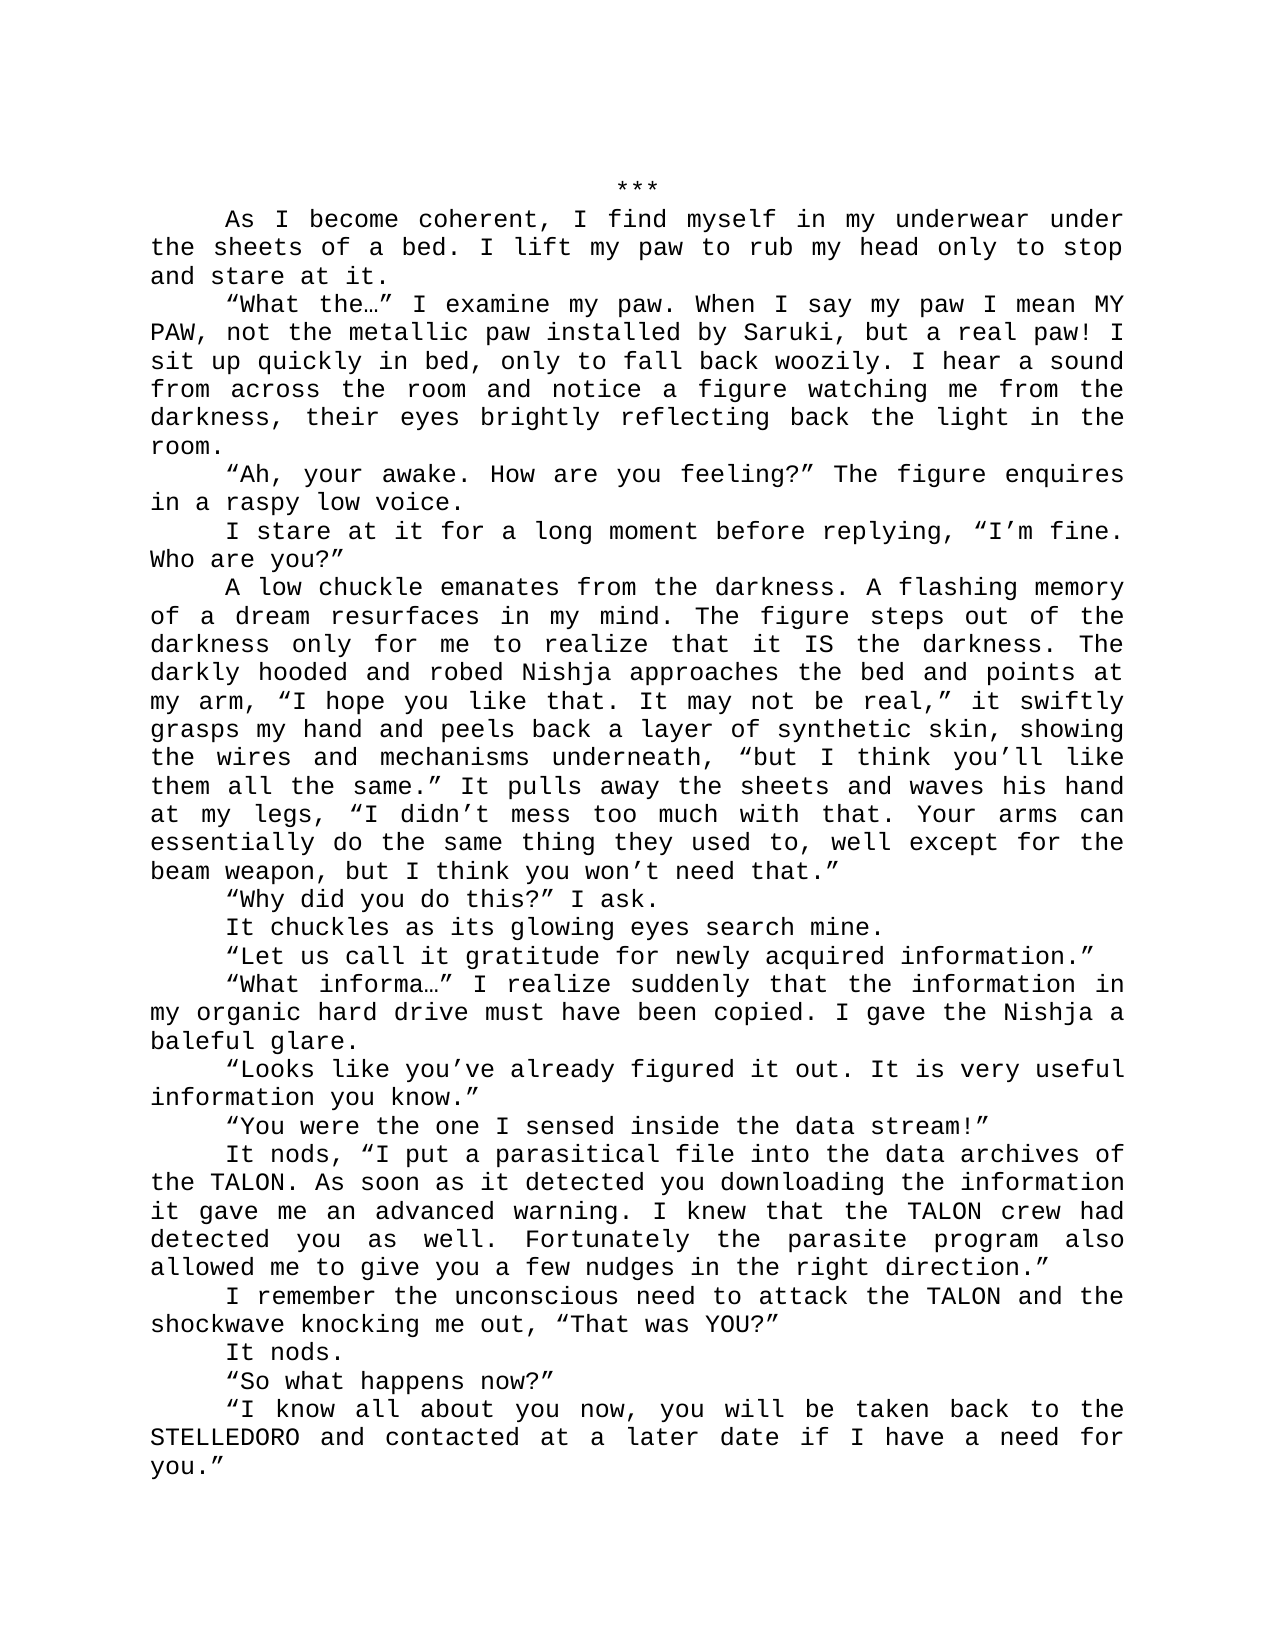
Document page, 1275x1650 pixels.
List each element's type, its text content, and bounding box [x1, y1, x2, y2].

text “Looks like you’ve already figured it out. It is very useful information you know.” [150, 1057, 1125, 1113]
text It nods. [150, 1340, 1125, 1368]
text “You were the one I sensed inside the data stream!” [150, 1113, 1125, 1142]
text I remember the unconscious need to attack the TALON and the shockwave knocking me out, “That was YOU?” [150, 1283, 1125, 1340]
text It nods, “I put a parasitical file into the data archives of the TALON. As soon as it detected you downloading the information it gave me an advanced warning. I knew that the TALON crew had detected you as well. Fortunately the parasite program also allowed me to give you a few nudges in the right direction.” [150, 1142, 1125, 1283]
text “So what happens now?” [150, 1368, 1125, 1397]
text As I become coherent, I find myself in my underwear under the sheets of a bed. I lift my paw to rub my head only to stop and stare at it. [150, 207, 1125, 292]
text “Let us call it gratitude for newly acquired information.” [150, 943, 1125, 972]
text “Why did you do this?” I ask. [150, 887, 1125, 915]
text “I know all about you now, you will be taken back to the STELLEDORO and contacted at a later date if I have a need for you.” [150, 1397, 1125, 1482]
text “Ah, your awake. How are you feeling?” The figure enquires in a raspy low voice. [150, 462, 1125, 518]
text It chuckles as its glowing eyes search mine. [150, 915, 1125, 943]
text A low chuckle emanates from the darkness. A flashing memory of a dream resurfaces in my mind. The figure steps out of the darkness only for me to realize that it IS the darkness. The darkly hooded and robed Nishja approaches the bed and points at my arm, “I hope you like that. It may not be real,” it swiftly grasps my hand and peels back a layer of synthetic skin, showing the wires and mechanisms underneath, “but I think you’ll like them all the same.” It pulls away the sheets and waves his hand at my legs, “I didn’t mess too much with that. Your arms can essentially do the same thing they used to, well except for the beam weapon, but I think you won’t need that.” [150, 575, 1125, 887]
text *** [150, 178, 1125, 207]
text “What informa…” I realize suddenly that the information in my organic hard drive must have been copied. I gave the Nishja a baleful glare. [150, 972, 1125, 1057]
text I stare at it for a long moment before replying, “I’m fine. Who are you?” [150, 518, 1125, 575]
text “What the…” I examine my paw. When I say my paw I mean MY PAW, not the metallic paw installed by Saruki, but a real paw! I sit up quickly in bed, only to fall back woozily. I hear a sound from across the room and notice a figure watching me from the darkness, their eyes brightly reflecting back the light in the room. [150, 292, 1125, 462]
